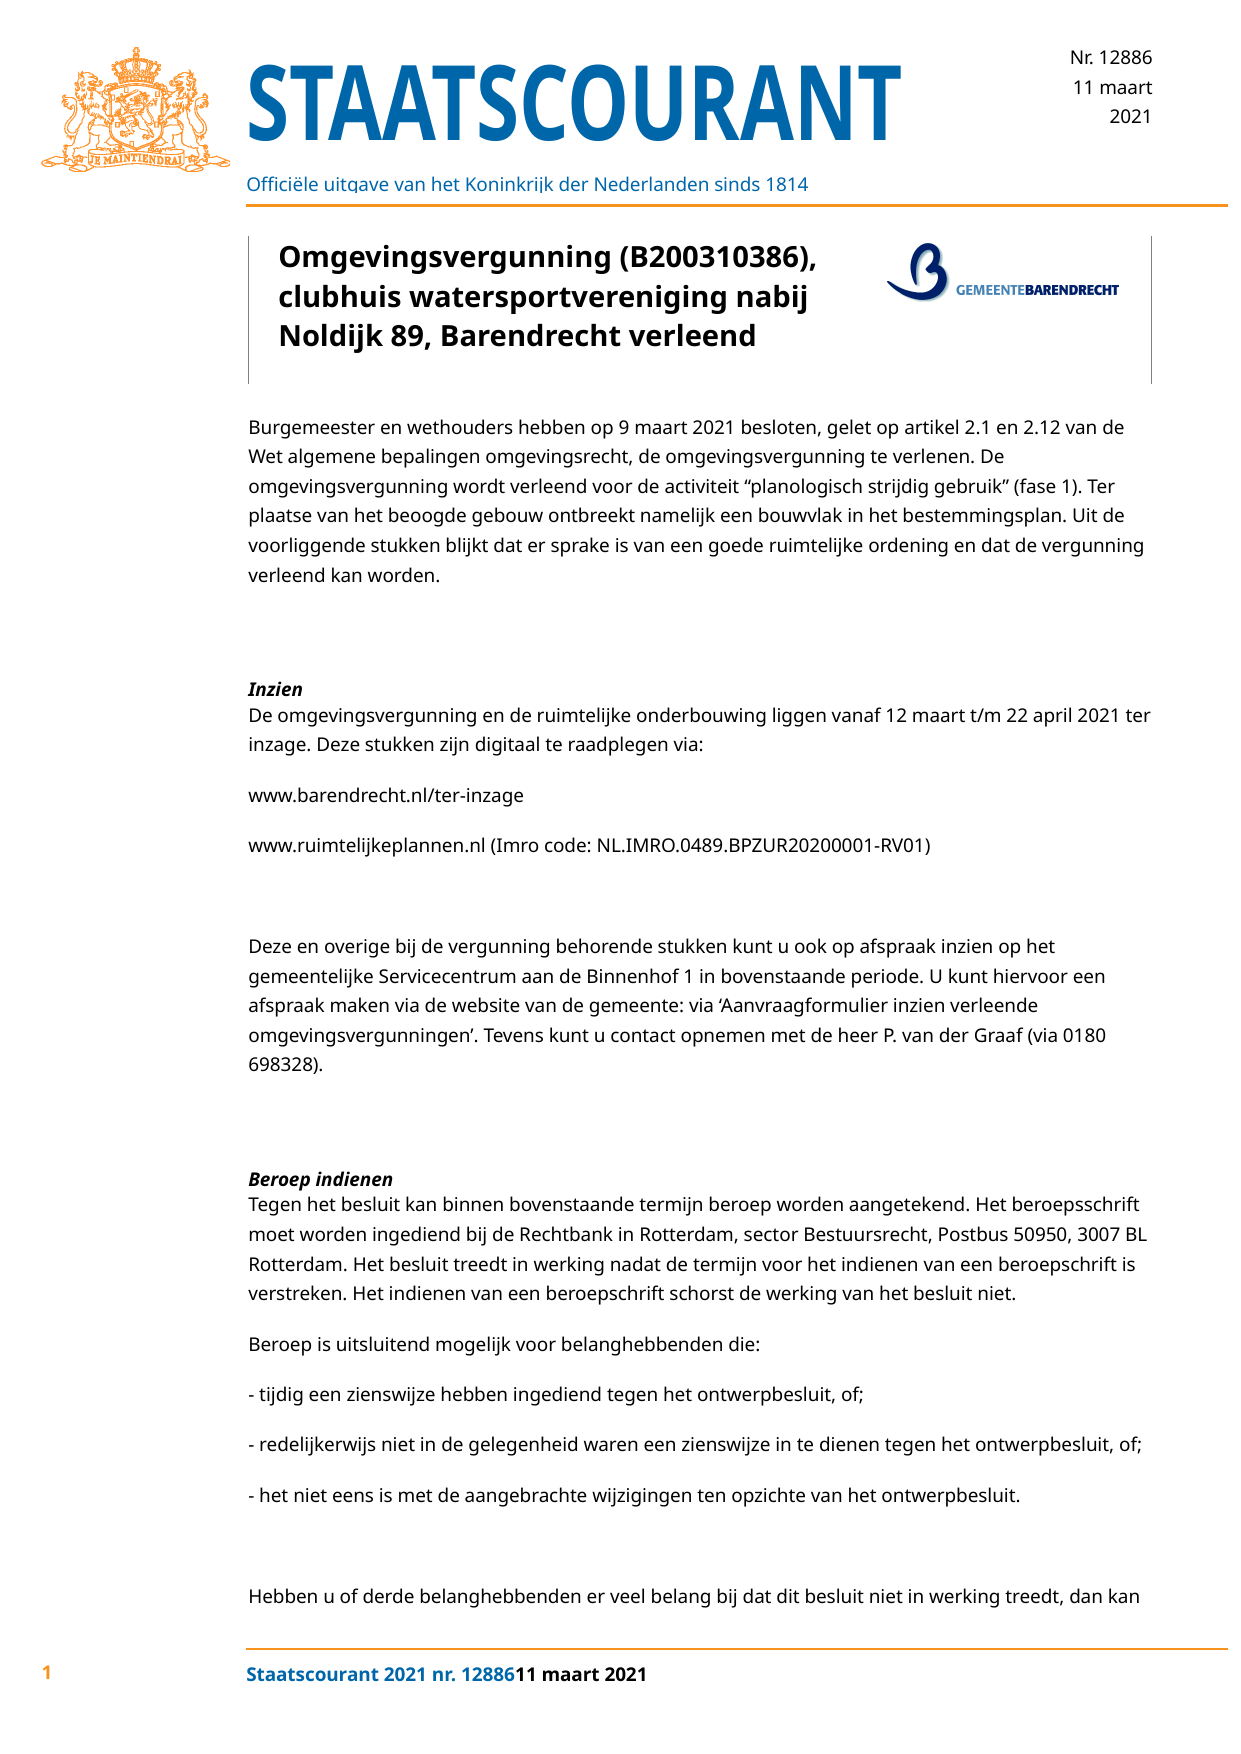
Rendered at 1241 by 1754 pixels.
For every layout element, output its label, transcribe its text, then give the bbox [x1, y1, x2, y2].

text Tegen het besluit kan binnen bovenstaande termijn beroep worden aangetekend. Het beroepsschrift moet worden ingediend bij de Rechtbank in Rotterdam, sector Bestuursrecht, Postbus 50950, 3007 BL Rotterdam. Het besluit treedt in werking nadat de termijn voor het indienen van een beroepschrift is verstreken. Het indienen van een beroepschrift schorst de werking van het besluit niet. [248, 1192, 1152, 1306]
table_header Omgevingsvergunning (B200310386), clubhuis watersportvereniging nabij Noldijk 89, Barendrecht verleend [249, 236, 850, 384]
text www.ruimtelijkeplannen.nl (Imro code: NL.IMRO.0489.BPZUR20200001-RV01) [248, 832, 1152, 858]
table_header [850, 236, 1151, 384]
text Deze en overige bij de vergunning behorende stukken kunt u ook op afspraak inzien op het gemeentelijke Servicecentrum aan de Binnenhof 1 in bovenstaande periode. U kunt hiervoor een afspraak maken via de website van de gemeente: via ‘Aanvraagformulier inzien verleende omgevingsvergunningen’. Tevens kunt u contact opnemen met de heer P. van der Graaf (via 0180 698328). [248, 933, 1152, 1077]
text - tijdig een zienswijze hebben ingediend tegen het ontwerpbesluit, of; [248, 1381, 1152, 1407]
text Burgemeester en wethouders hebben op 9 maart 2021 besloten, gelet op artikel 2.1 en 2.12 van de Wet algemene bepalingen omgevingsrecht, de omgevingsvergunning te verlenen. De omgevingsvergunning wordt verleend voor de activiteit “planologisch strijdig gebruik” (fase 1). Ter plaatse van het beoogde gebouw ontbreekt namelijk een bouwvlak in het bestemmingsplan. Uit de voorliggende stukken blijkt dat er sprake is van een goede ruimtelijke ordening en dat de vergunning verleend kan worden. [248, 414, 1152, 588]
text Beroep indienen [248, 1166, 1152, 1192]
text Beroep is uitsluitend mogelijk voor belanghebbenden die: [248, 1331, 1152, 1357]
text - redelijkerwijs niet in de gelegenheid waren een zienswijze in te dienen tegen het ontwerpbesluit, of; [248, 1432, 1152, 1457]
picture [882, 236, 1119, 312]
text Inzien [248, 676, 1152, 702]
text - het niet eens is met de aangebrachte wijzigingen ten opzichte van het ontwerpbesluit. [248, 1482, 1152, 1508]
text Hebben u of derde belanghebbenden er veel belang bij dat dit besluit niet in werking treedt, dan kan [248, 1583, 1152, 1609]
picture [41, 47, 231, 172]
text De omgevingsvergunning en de ruimtelijke onderbouwing liggen vanaf 12 maart t/m 22 april 2021 ter inzage. Deze stukken zijn digitaal te raadplegen via: [248, 702, 1152, 757]
text www.barendrecht.nl/ter-inzage [248, 782, 1152, 808]
